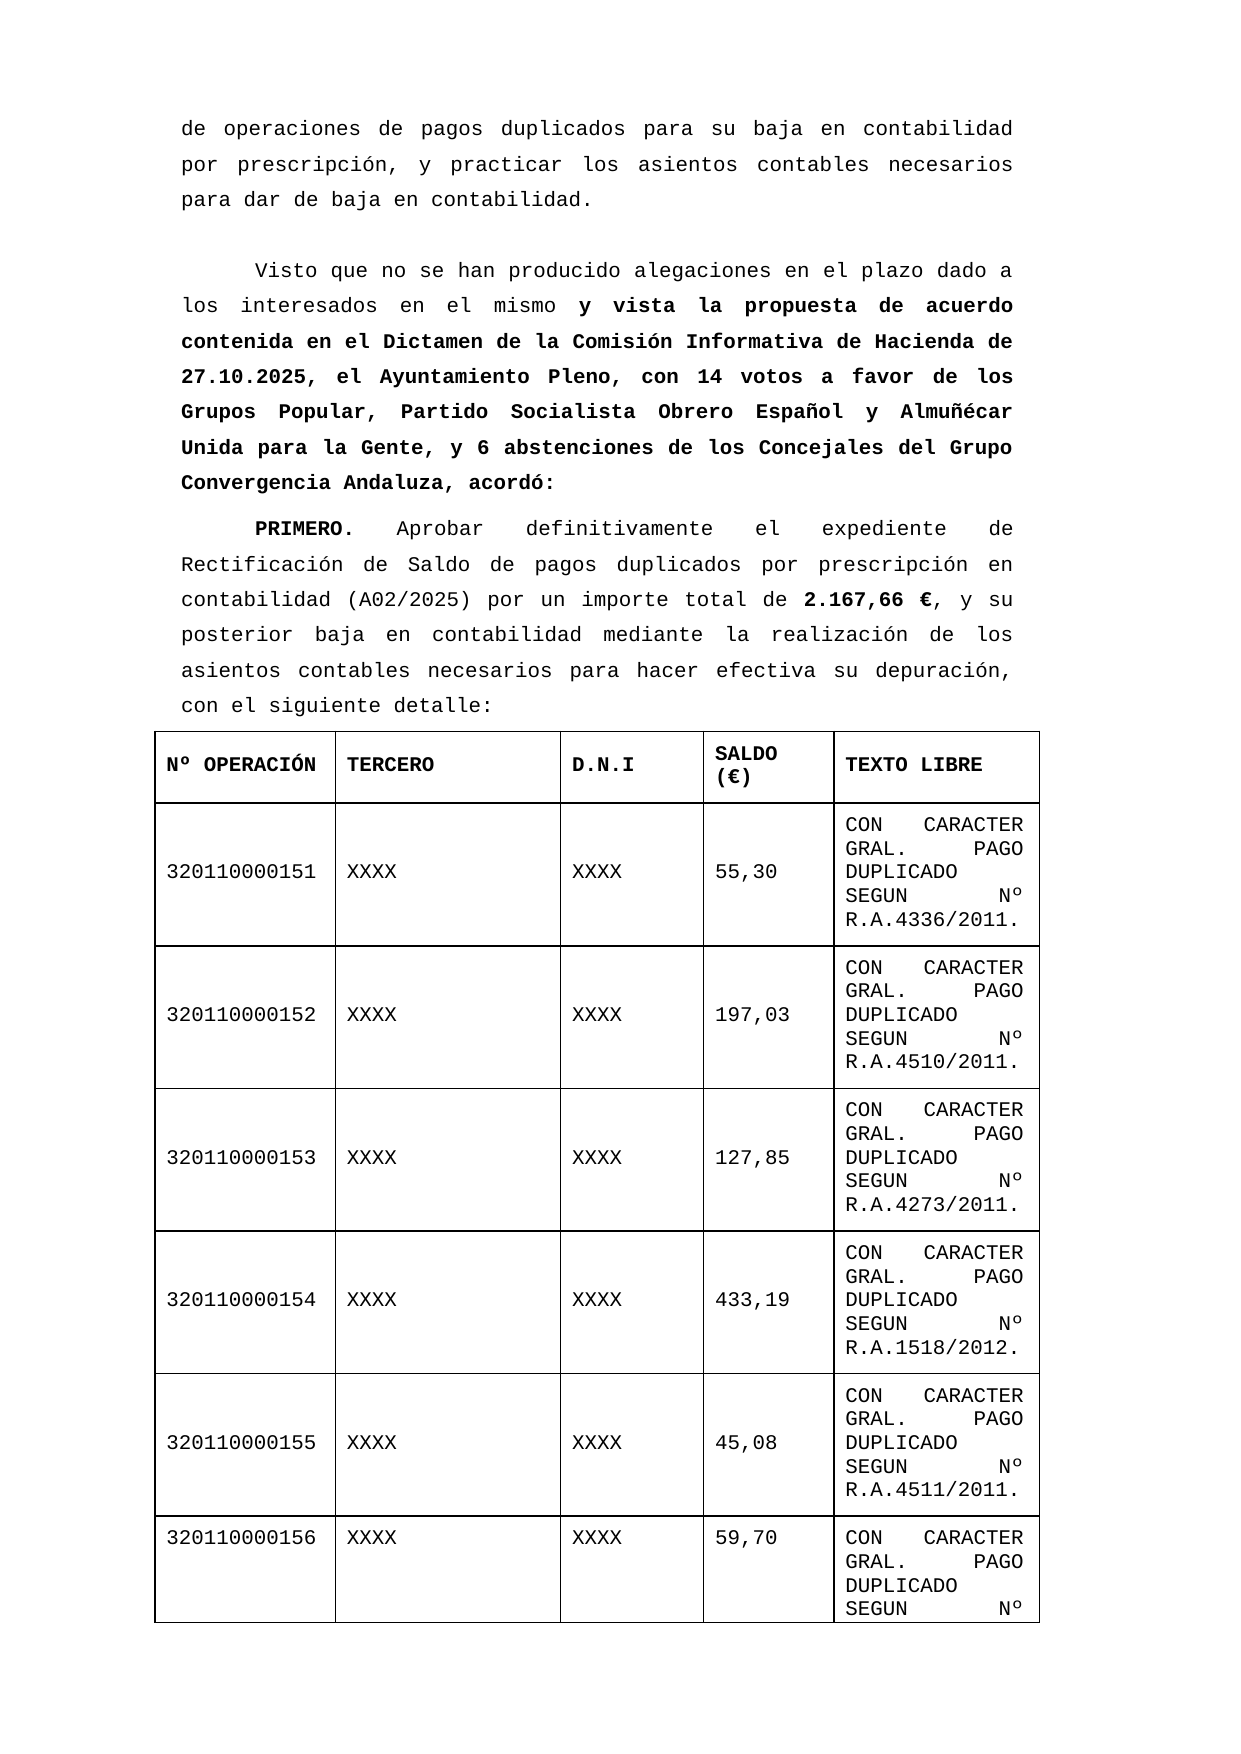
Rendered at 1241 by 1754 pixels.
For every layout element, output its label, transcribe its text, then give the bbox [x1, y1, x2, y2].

table_cell XXXX [561, 1089, 703, 1230]
table_cell 197,03 [704, 947, 833, 1087]
table_cell XXXX [561, 1517, 703, 1622]
table_cell 320110000152 [156, 947, 335, 1087]
table_cell 59,70 [704, 1517, 833, 1622]
table_cell XXXX [336, 804, 560, 945]
table_cell XXXX [336, 1089, 560, 1230]
table_cell CON CARACTER GRAL. PAGO DUPLICADO SEGUN Nº R.A.4511/2011. [835, 1374, 1039, 1515]
table_cell 320110000156 [156, 1517, 335, 1622]
table_cell 320110000153 [156, 1089, 335, 1230]
table_cell CON CARACTER GRAL. PAGO DUPLICADO SEGUN Nº R.A.4510/2011. [835, 947, 1039, 1087]
table_cell 45,08 [704, 1374, 833, 1515]
table_cell CON CARACTER GRAL. PAGO DUPLICADO SEGUN Nº R.A.1518/2012. [835, 1232, 1039, 1373]
text PRIMERO. Aprobar definitivamente el expediente de Rectificación de Saldo de pagos duplicados por prescripción en contabilidad (A02/2025) por un importe total de 2.167,66 €, y su posterior baja en contabilidad mediante la realización de los asientos contables necesarios para hacer efectiva su depuración, con el siguiente detalle: [181, 518, 1013, 719]
table_cell XXXX [336, 1232, 560, 1373]
table_cell 320110000151 [156, 804, 335, 945]
table_cell 320110000155 [156, 1374, 335, 1515]
table_cell XXXX [336, 1517, 560, 1622]
table_cell 55,30 [704, 804, 833, 945]
table_cell CON CARACTER GRAL. PAGO DUPLICADO SEGUN Nº R.A.4336/2011. [835, 804, 1039, 945]
text Visto que no se han producido alegaciones en el plazo dado a los interesados en el mismo y vista la propuesta de acuerdo contenida en el Dictamen de la Comisión Informativa de Hacienda de 27.10.2025, el Ayuntamiento Pleno, con 14 votos a favor de los Grupos Popular, Partido Socialista Obrero Español y Almuñécar Unida para la Gente, y 6 abstenciones de los Concejales del Grupo Convergencia Andaluza, acordó: [181, 260, 1013, 496]
table_cell XXXX [561, 1232, 703, 1373]
table_cell 433,19 [704, 1232, 833, 1373]
table_cell XXXX [336, 1374, 560, 1515]
table_header SALDO (€) [704, 732, 833, 802]
table_cell XXXX [336, 947, 560, 1087]
table_cell XXXX [561, 947, 703, 1087]
table_header TEXTO LIBRE [835, 732, 1039, 802]
text de operaciones de pagos duplicados para su baja en contabilidad por prescripción, y practicar los asientos contables necesarios para dar de baja en contabilidad. [181, 118, 1013, 213]
table_cell 320110000154 [156, 1232, 335, 1373]
table_header D.N.I [561, 732, 703, 802]
table_cell XXXX [561, 804, 703, 945]
table_header TERCERO [336, 732, 560, 802]
table_cell CON CARACTER GRAL. PAGO DUPLICADO SEGUN Nº R.A.4273/2011. [835, 1089, 1039, 1230]
table_cell XXXX [561, 1374, 703, 1515]
table_header Nº OPERACIÓN [156, 732, 335, 802]
table_cell 127,85 [704, 1089, 833, 1230]
table_cell CON CARACTER GRAL. PAGO DUPLICADO SEGUN Nº [835, 1517, 1039, 1622]
